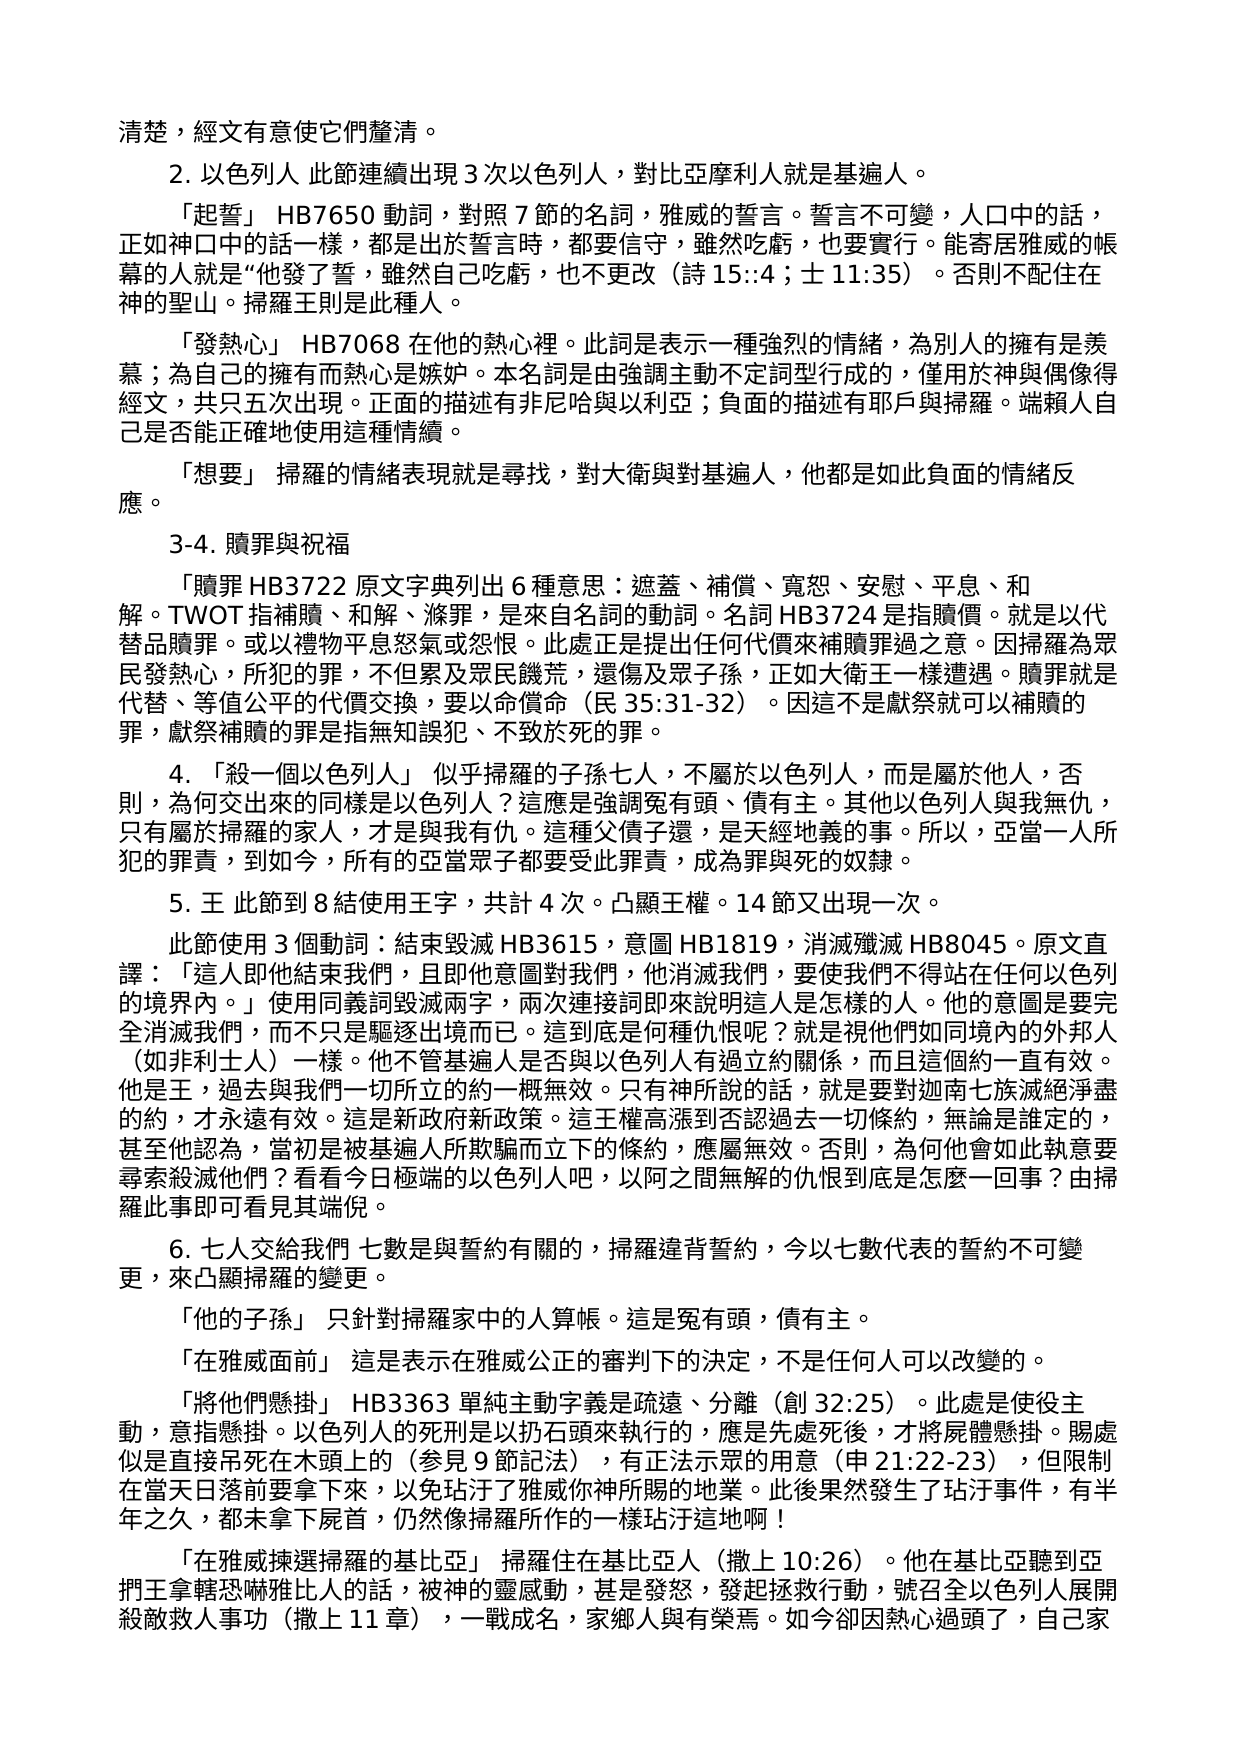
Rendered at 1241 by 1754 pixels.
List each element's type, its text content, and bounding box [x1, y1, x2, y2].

text 「想要」 掃羅的情緒表現就是尋找，對大衛與對基遍人，他都是如此負面的情緒反應。 [118, 460, 1122, 518]
text 「在雅威面前」 這是表示在雅威公正的審判下的決定，不是任何人可以改變的。 [118, 1347, 1122, 1376]
text 5. 王 此節到8結使用王字，共計4次。凸顯王權。14節又出現一次。 [118, 889, 1122, 918]
text 6. 七人交給我們 七數是與誓約有關的，掃羅違背誓約，今以七數代表的誓約不可變更，來凸顯掃羅的變更。 [118, 1235, 1122, 1293]
text 「起誓」 HB7650 動詞，對照7節的名詞，雅威的誓言。誓言不可變，人口中的話，正如神口中的話一樣，都是出於誓言時，都要信守，雖然吃虧，也要實行。能寄居雅威的帳幕的人就是“他發了誓，雖然自己吃虧，也不更改（詩15::4；士11:35）。否則不配住在神的聖山。掃羅王則是此種人。 [118, 201, 1122, 318]
text 「他的子孫」 只針對掃羅家中的人算帳。這是冤有頭，債有主。 [118, 1306, 1122, 1335]
text 此節使用3個動詞：結束毀滅HB3615，意圖HB1819，消滅殲滅HB8045。原文直譯：「這人即他結束我們，且即他意圖對我們，他消滅我們，要使我們不得站在任何以色列的境界內。」使用同義詞毀滅兩字，兩次連接詞即來說明這人是怎樣的人。他的意圖是要完全消滅我們，而不只是驅逐出境而已。這到底是何種仇恨呢？就是視他們如同境內的外邦人（如非利士人）一樣。他不管基遍人是否與以色列人有過立約關係，而且這個約一直有效。他是王，過去與我們一切所立的約一概無效。只有神所說的話，就是要對迦南七族滅絕淨盡的約，才永遠有效。這是新政府新政策。這王權高漲到否認過去一切條約，無論是誰定的，甚至他認為，當初是被基遍人所欺騙而立下的條約，應屬無效。否則，為何他會如此執意要尋索殺滅他們？看看今日極端的以色列人吧，以阿之間無解的仇恨到底是怎麼一回事？由掃羅此事即可看見其端倪。 [118, 931, 1122, 1222]
text 「將他們懸掛」 HB3363 單純主動字義是疏遠、分離（創32:25）。此處是使役主動，意指懸掛。以色列人的死刑是以扔石頭來執行的，應是先處死後，才將屍體懸掛。賜處似是直接吊死在木頭上的（参見9節記法），有正法示眾的用意（申21:22-23），但限制在當天日落前要拿下來，以免玷汙了雅威你神所賜的地業。此後果然發生了玷汙事件，有半年之久，都未拿下屍首，仍然像掃羅所作的一樣玷汙這地啊！ [118, 1389, 1122, 1535]
text 清楚，經文有意使它們釐清。 [118, 118, 1122, 147]
text 4. 「殺一個以色列人」 似乎掃羅的子孫七人，不屬於以色列人，而是屬於他人，否則，為何交出來的同樣是以色列人？這應是強調冤有頭、債有主。其他以色列人與我無仇，只有屬於掃羅的家人，才是與我有仇。這種父債子還，是天經地義的事。所以，亞當一人所犯的罪責，到如今，所有的亞當眾子都要受此罪責，成為罪與死的奴隸。 [118, 760, 1122, 876]
text 3-4. 贖罪與祝福 [118, 531, 1122, 560]
text 「發熱心」 HB7068 在他的熱心裡。此詞是表示一種強烈的情緒，為別人的擁有是羨慕；為自己的擁有而熱心是嫉妒。本名詞是由強調主動不定詞型行成的，僅用於神與偶像得經文，共只五次出現。正面的描述有非尼哈與以利亞；負面的描述有耶戶與掃羅。端賴人自己是否能正確地使用這種情續。 [118, 331, 1122, 447]
text 「贖罪HB3722 原文字典列出6種意思：遮蓋、補償、寬恕、安慰、平息、和解。TWOT指補贖、和解、滌罪，是來自名詞的動詞。名詞HB3724是指贖價。就是以代替品贖罪。或以禮物平息怒氣或怨恨。此處正是提出任何代價來補贖罪過之意。因掃羅為眾民發熱心，所犯的罪，不但累及眾民饑荒，還傷及眾子孫，正如大衛王一樣遭遇。贖罪就是代替、等值公平的代價交換，要以命償命（民35:31-32）。因這不是獻祭就可以補贖的罪，獻祭補贖的罪是指無知誤犯、不致於死的罪。 [118, 572, 1122, 747]
text 「在雅威揀選掃羅的基比亞」 掃羅住在基比亞人（撒上10:26）。他在基比亞聽到亞捫王拿轄恐嚇雅比人的話，被神的靈感動，甚是發怒，發起拯救行動，號召全以色列人展開殺敵救人事功（撒上11章），一戰成名，家鄉人與有榮焉。如今卻因熱心過頭了，自己家 [118, 1547, 1122, 1635]
text 2. 以色列人 此節連續出現3次以色列人，對比亞摩利人就是基遍人。 [118, 160, 1122, 189]
